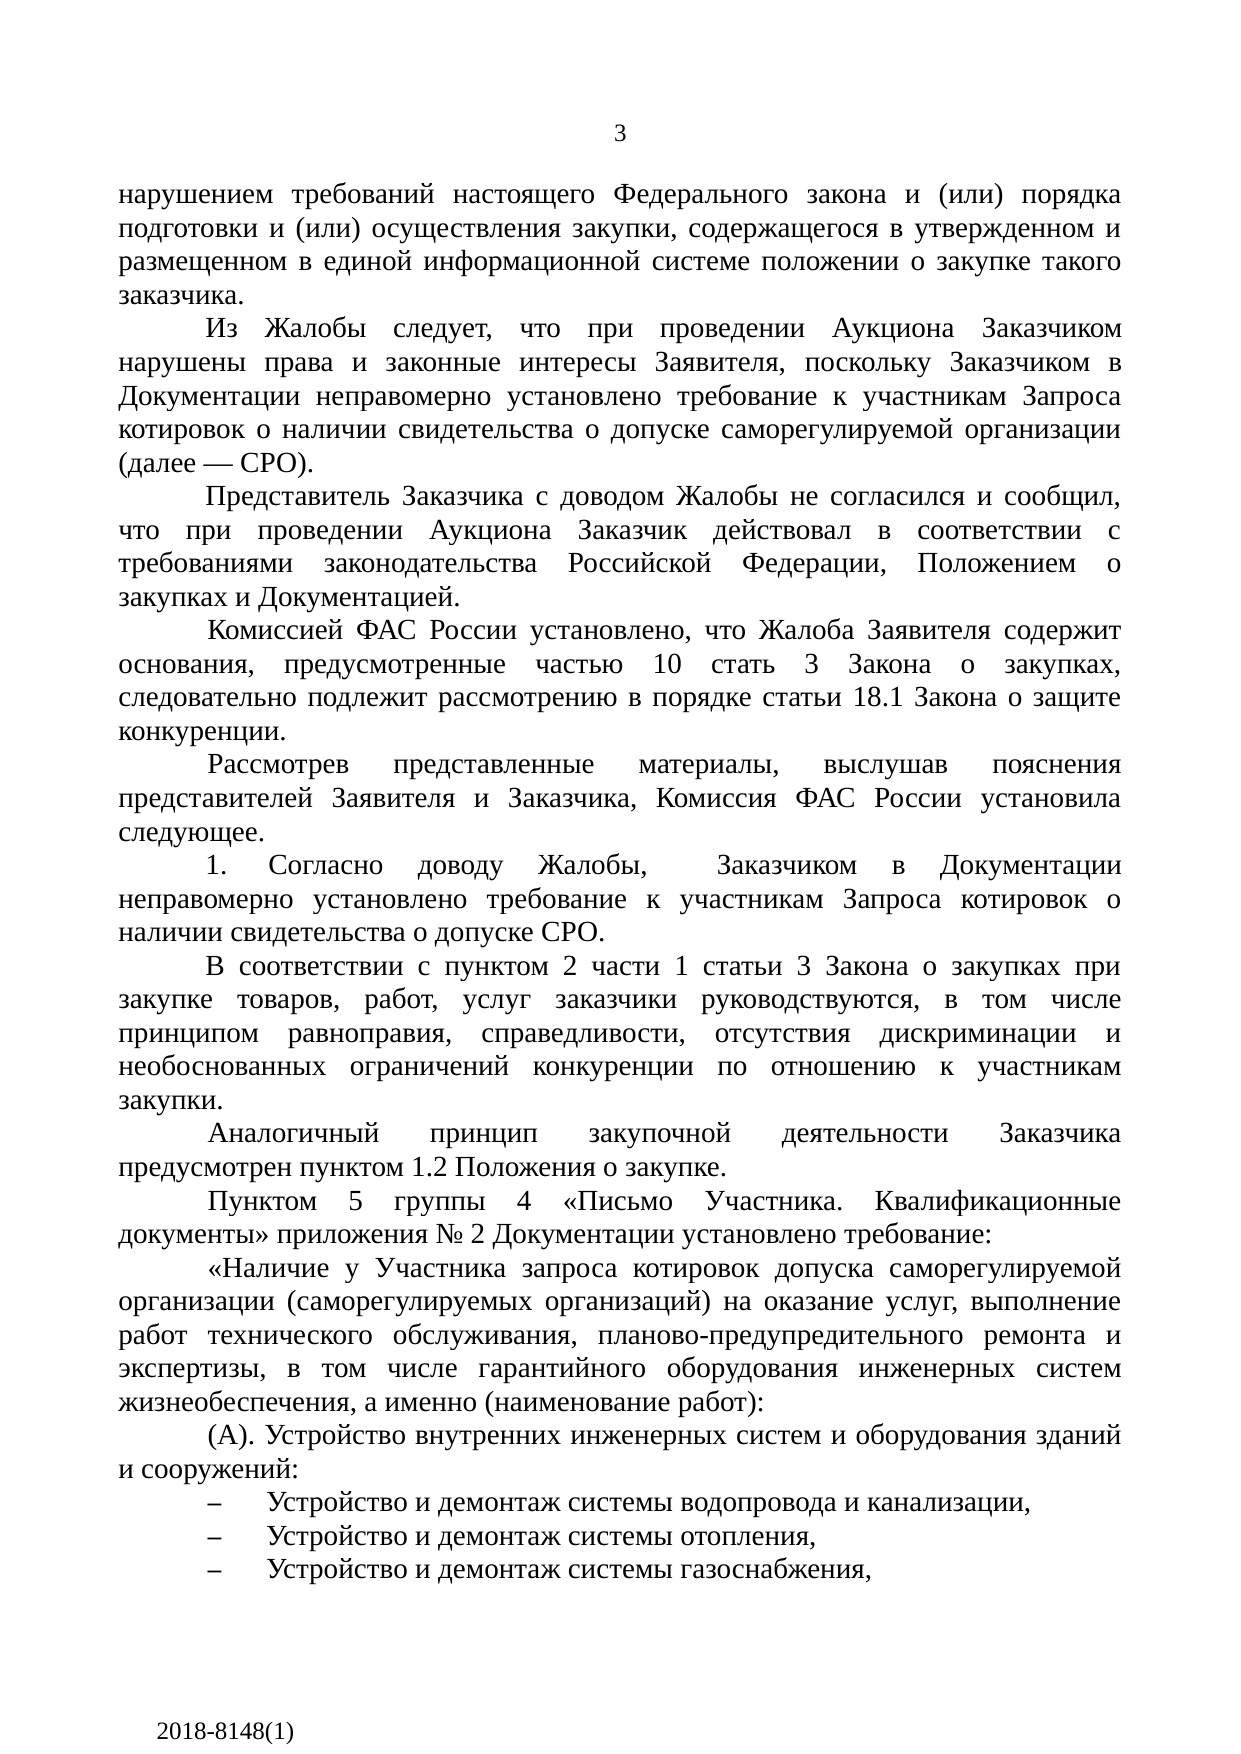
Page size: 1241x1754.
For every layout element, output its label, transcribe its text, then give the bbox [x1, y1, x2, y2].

text Представитель Заказчика с доводом Жалобы не согласился и сообщил, что при проведении Аукциона Заказчик действовал в соответствии с требованиями законодательства Российской Федерации, Положением о закупках и Документацией. [118, 478, 1122, 612]
text В соответствии с пунктом 2 части 1 статьи 3 Закона о закупках при закупке товаров, работ, услуг заказчики руководствуются, в том числе принципом равноправия, справедливости, отсутствия дискриминации и необоснованных ограничений конкуренции по отношению к участникам закупки. [118, 948, 1122, 1116]
text нарушением требований настоящего Федерального закона и (или) порядка подготовки и (или) осуществления закупки, содержащегося в утвержденном и размещенном в единой информационной системе положении о закупке такого заказчика. [118, 176, 1122, 311]
text (А). Устройство внутренних инженерных систем и оборудования зданий и сооружений: [118, 1417, 1122, 1484]
list Устройство и демонтаж системы водопровода и канализации, [118, 1484, 1122, 1518]
text Пунктом 5 группы 4 «Письмо Участника. Квалификационные документы» приложения № 2 Документации установлено требование: [118, 1183, 1122, 1250]
text «Наличие у Участника запроса котировок допуска саморегулируемой организации (саморегулируемых организаций) на оказание услуг, выполнение работ технического обслуживания, планово-предупредительного ремонта и экспертизы, в том числе гарантийного оборудования инженерных систем жизнеобеспечения, а именно (наименование работ): [118, 1250, 1122, 1417]
text Аналогичный принцип закупочной деятельности Заказчика предусмотрен пунктом 1.2 Положения о закупке. [118, 1116, 1122, 1183]
text Комиссией ФАС России установлено, что Жалоба Заявителя содержит основания, предусмотренные частью 10 стать 3 Закона о закупках, следовательно подлежит рассмотрению в порядке статьи 18.1 Закона о защите конкуренции. [118, 612, 1122, 747]
list Устройство и демонтаж системы газоснабжения, [118, 1552, 1122, 1585]
list Согласно доводу Жалобы, Заказчиком в Документации неправомерно установлено требование к участникам Запроса котировок о наличии свидетельства о допуске СРО. [118, 847, 1122, 948]
list Устройство и демонтаж системы отопления, [118, 1518, 1122, 1552]
text Из Жалобы следует, что при проведении Аукциона Заказчиком нарушены права и законные интересы Заявителя, поскольку Заказчиком в Документации неправомерно установлено требование к участникам Запроса котировок о наличии свидетельства о допуске саморегулируемой организации (далее — СРО). [118, 311, 1122, 478]
text Рассмотрев представленные материалы, выслушав пояснения представителей Заявителя и Заказчика, Комиссия ФАС России установила следующее. [118, 747, 1122, 847]
